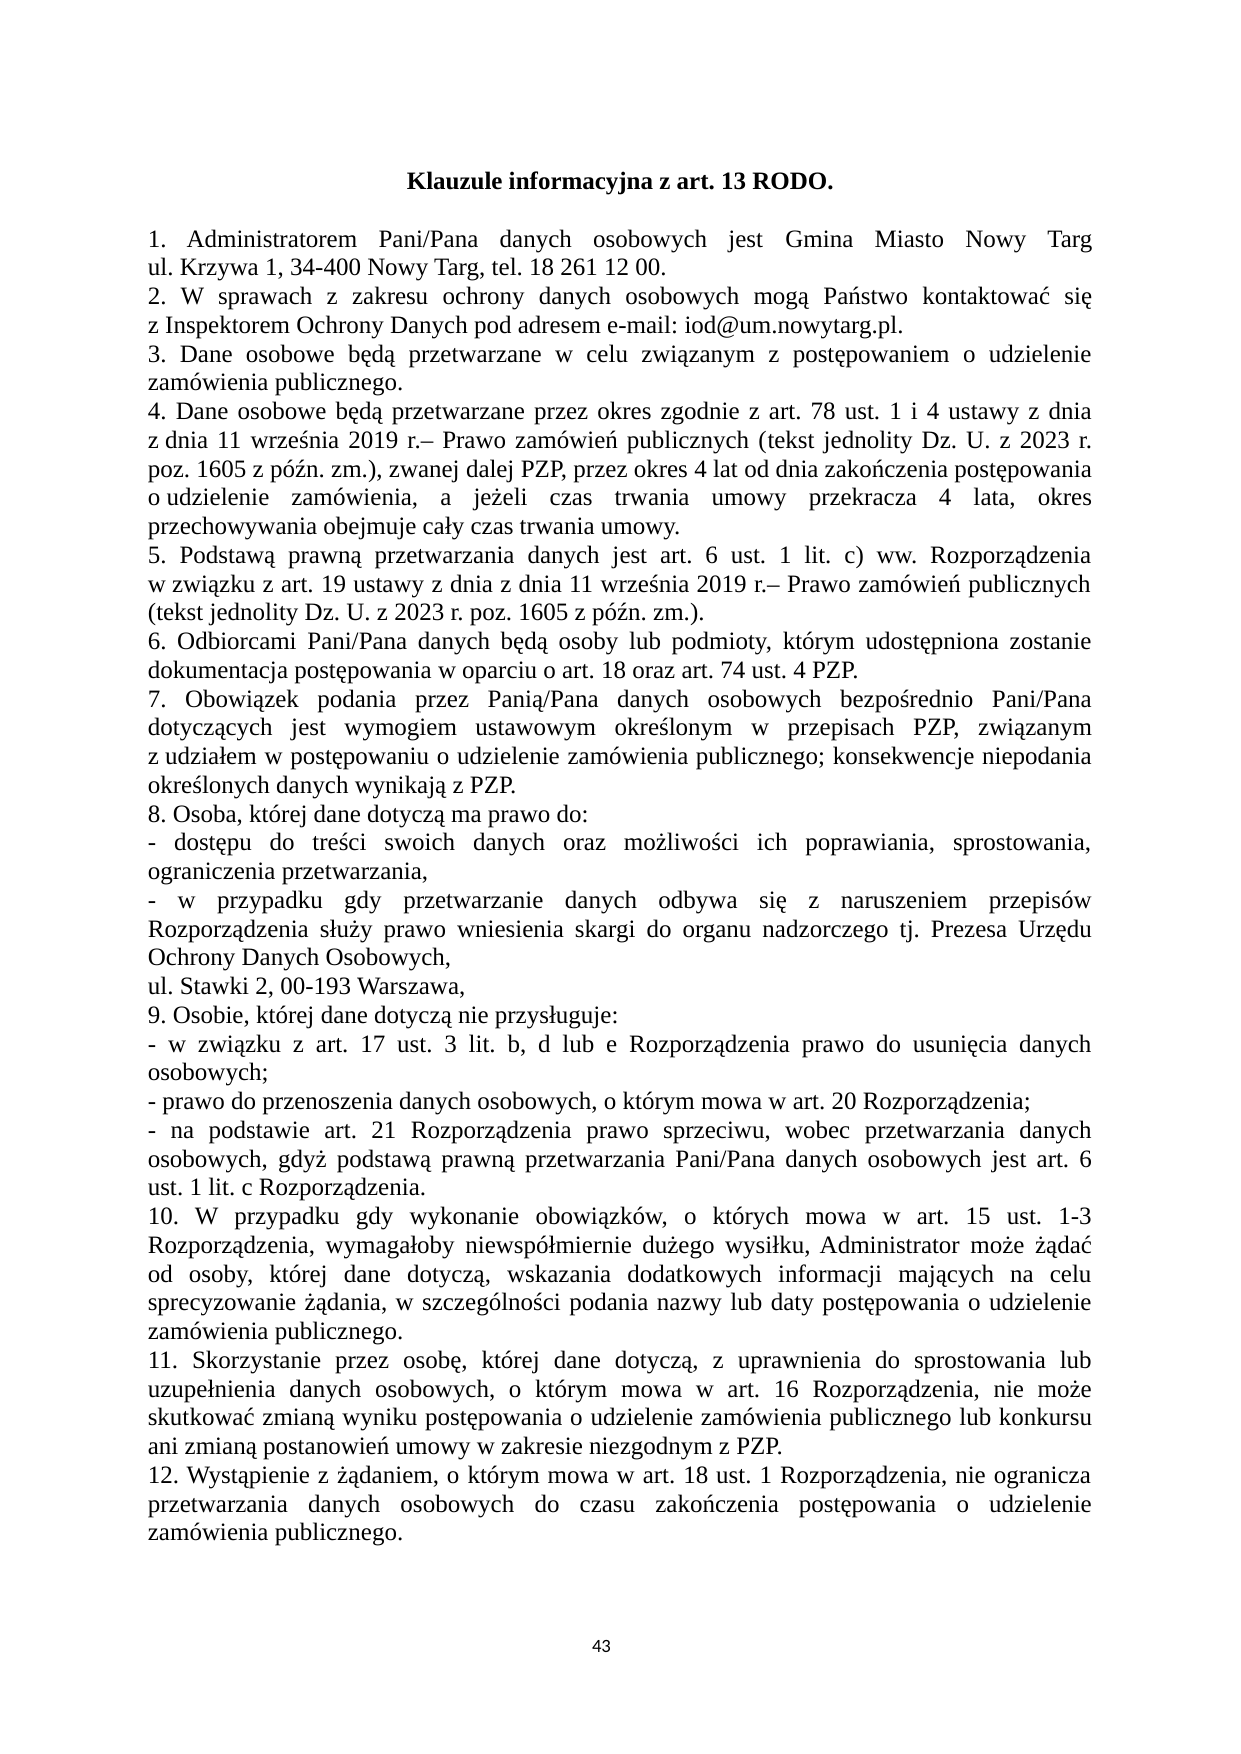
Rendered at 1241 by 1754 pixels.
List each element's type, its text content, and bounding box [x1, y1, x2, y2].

text 6. Odbiorcami Pani/Pana danych będą osoby lub podmioty, którym udostępniona zostanie dokumentacja postępowania w oparciu o art. 18 oraz art. 74 ust. 4 PZP. [148, 626, 1093, 684]
text 3. Dane osobowe będą przetwarzane w celu związanym z postępowaniem o udzielenie zamówienia publicznego. [148, 339, 1093, 396]
text 9. Osobie, której dane dotyczą nie przysługuje: [148, 1000, 1093, 1029]
text - na podstawie art. 21 Rozporządzenia prawo sprzeciwu, wobec przetwarzania danych osobowych, gdyż podstawą prawną przetwarzania Pani/Pana danych osobowych jest art. 6 ust. 1 lit. c Rozporządzenia. [148, 1115, 1093, 1201]
text - w związku z art. 17 ust. 3 lit. b, d lub e Rozporządzenia prawo do usunięcia danych osobowych; [148, 1029, 1093, 1086]
text 12. Wystąpienie z żądaniem, o którym mowa w art. 18 ust. 1 Rozporządzenia, nie ogranicza przetwarzania danych osobowych do czasu zakończenia postępowania o udzielenie zamówienia publicznego. [148, 1460, 1093, 1546]
text - w przypadku gdy przetwarzanie danych odbywa się z naruszeniem przepisów Rozporządzenia służy prawo wniesienia skargi do organu nadzorczego tj. Prezesa Urzędu Ochrony Danych Osobowych, [148, 885, 1093, 971]
text 1. Administratorem Pani/Pana danych osobowych jest Gmina Miasto Nowy Targ ul. Krzywa 1, 34-400 Nowy Targ, tel. 18 261 12 00. [148, 224, 1093, 281]
text Klauzule informacyjna z art. 13 RODO. [148, 166, 1093, 195]
text - dostępu do treści swoich danych oraz możliwości ich poprawiania, sprostowania, ograniczenia przetwarzania, [148, 827, 1093, 885]
text 4. Dane osobowe będą przetwarzane przez okres zgodnie z art. 78 ust. 1 i 4 ustawy z dnia z dnia 11 września 2019 r.– Prawo zamówień publicznych (tekst jednolity Dz. U. z 2023 r. poz. 1605 z późn. zm.), zwanej dalej PZP, przez okres 4 lat od dnia zakończenia postępowania o udzielenie zamówienia, a jeżeli czas trwania umowy przekracza 4 lata, okres przechowywania obejmuje cały czas trwania umowy. [148, 396, 1093, 540]
text 5. Podstawą prawną przetwarzania danych jest art. 6 ust. 1 lit. c) ww. Rozporządzenia w związku z art. 19 ustawy z dnia z dnia 11 września 2019 r.– Prawo zamówień publicznych (tekst jednolity Dz. U. z 2023 r. poz. 1605 z późn. zm.). [148, 540, 1093, 626]
text 7. Obowiązek podania przez Panią/Pana danych osobowych bezpośrednio Pani/Pana dotyczących jest wymogiem ustawowym określonym w przepisach PZP, związanym z udziałem w postępowaniu o udzielenie zamówienia publicznego; konsekwencje niepodania określonych danych wynikają z PZP. [148, 684, 1093, 799]
text 10. W przypadku gdy wykonanie obowiązków, o których mowa w art. 15 ust. 1-3 Rozporządzenia, wymagałoby niewspółmiernie dużego wysiłku, Administrator może żądać od osoby, której dane dotyczą, wskazania dodatkowych informacji mających na celu sprecyzowanie żądania, w szczególności podania nazwy lub daty postępowania o udzielenie zamówienia publicznego. [148, 1201, 1093, 1345]
text - prawo do przenoszenia danych osobowych, o którym mowa w art. 20 Rozporządzenia; [148, 1086, 1093, 1115]
text 11. Skorzystanie przez osobę, której dane dotyczą, z uprawnienia do sprostowania lub uzupełnienia danych osobowych, o którym mowa w art. 16 Rozporządzenia, nie może skutkować zmianą wyniku postępowania o udzielenie zamówienia publicznego lub konkursu ani zmianą postanowień umowy w zakresie niezgodnym z PZP. [148, 1345, 1093, 1460]
text ul. Stawki 2, 00-193 Warszawa, [148, 971, 1093, 1000]
text 2. W sprawach z zakresu ochrony danych osobowych mogą Państwo kontaktować się z Inspektorem Ochrony Danych pod adresem e-mail: iod@um.nowytarg.pl. [148, 281, 1093, 339]
text 8. Osoba, której dane dotyczą ma prawo do: [148, 799, 1093, 827]
